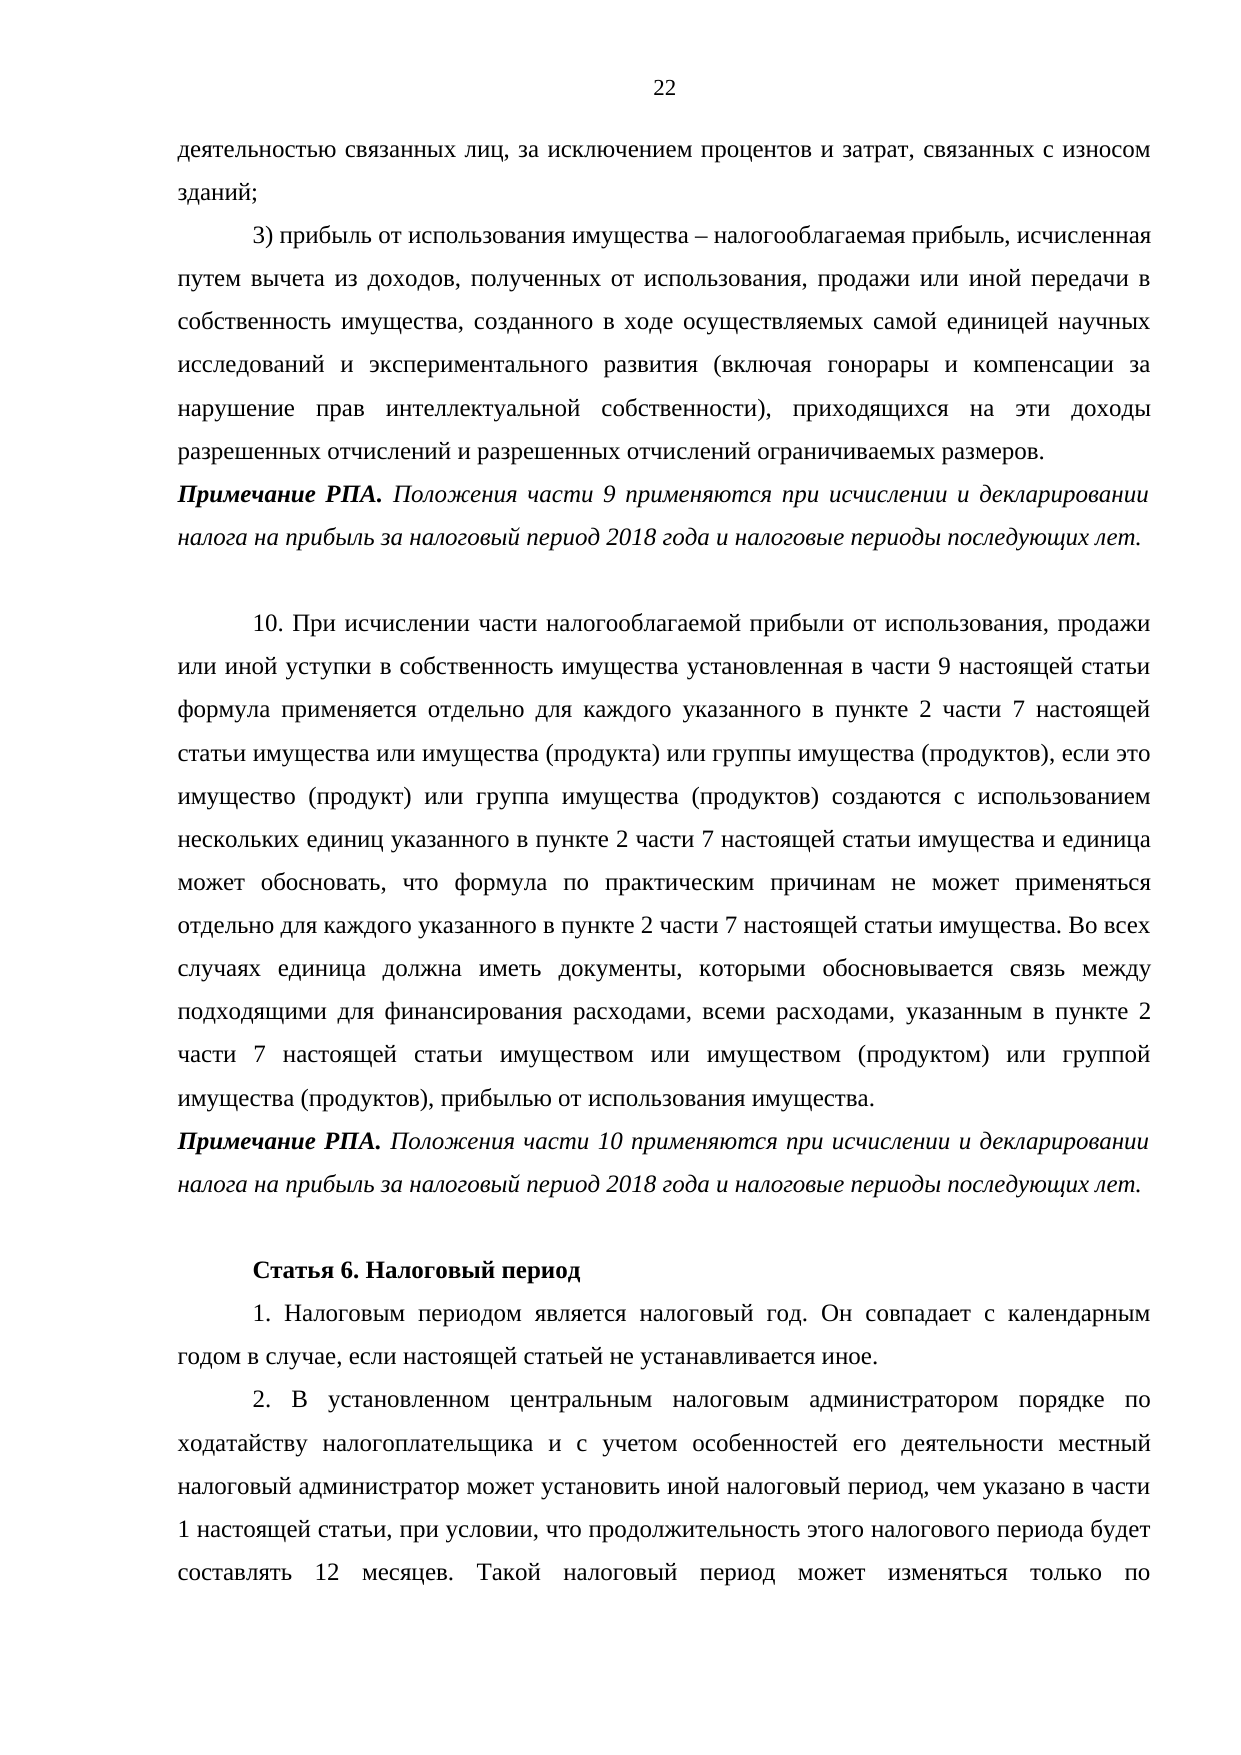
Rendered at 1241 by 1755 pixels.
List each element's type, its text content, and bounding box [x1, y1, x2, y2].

text 10. При исчислении части налогооблагаемой прибыли от использования, продажи или иной уступки в собственность имущества установленная в части 9 настоящей статьи формула применяется отдельно для каждого указанного в пункте 2 части 7 настоящей статьи имущества или имущества (продукта) или группы имущества (продуктов), если это имущество (продукт) или группа имущества (продуктов) создаются с использованием нескольких единиц указанного в пункте 2 части 7 настоящей статьи имущества и единица может обосновать, что формула по практическим причинам не может применяться отдельно для каждого указанного в пункте 2 части 7 настоящей статьи имущества. Во всех случаях единица должна иметь документы, которыми обосновывается связь между подходящими для финансирования расходами, всеми расходами, указанным в пункте 2 части 7 настоящей статьи имуществом или имуществом (продуктом) или группой имущества (продуктов), прибылью от использования имущества. [177, 608, 1152, 1111]
text Статья 6. Налоговый период [177, 1255, 1152, 1284]
text Примечание РПА. Положения части 9 применяются при исчислении и декларировании налога на прибыль за налоговый период 2018 года и налоговые периоды последующих лет. [177, 479, 1152, 551]
text 1. Налоговым периодом является налоговый год. Он совпадает с календарным годом в случае, если настоящей статьей не устанавливается иное. [177, 1298, 1152, 1370]
text 3) прибыль от использования имущества – налогооблагаемая прибыль, исчисленная путем вычета из доходов, полученных от использования, продажи или иной передачи в собственность имущества, созданного в ходе осуществляемых самой единицей научных исследований и экспериментального развития (включая гонорары и компенсации за нарушение прав интеллектуальной собственности), приходящихся на эти доходы разрешенных отчислений и разрешенных отчислений ограничиваемых размеров. [177, 220, 1152, 464]
text деятельностью связанных лиц, за исключением процентов и затрат, связанных с износом зданий; [177, 134, 1152, 206]
text Примечание РПА. Положения части 10 применяются при исчислении и декларировании налога на прибыль за налоговый период 2018 года и налоговые периоды последующих лет. [177, 1126, 1152, 1198]
text 2. В установленном центральным налоговым администратором порядке по ходатайству налогоплательщика и с учетом особенностей его деятельности местный налоговый администратор может установить иной налоговый период, чем указано в части 1 настоящей статьи, при условии, что продолжительность этого налогового периода будет составлять 12 месяцев. Такой налоговый период может изменяться только по [177, 1384, 1152, 1586]
